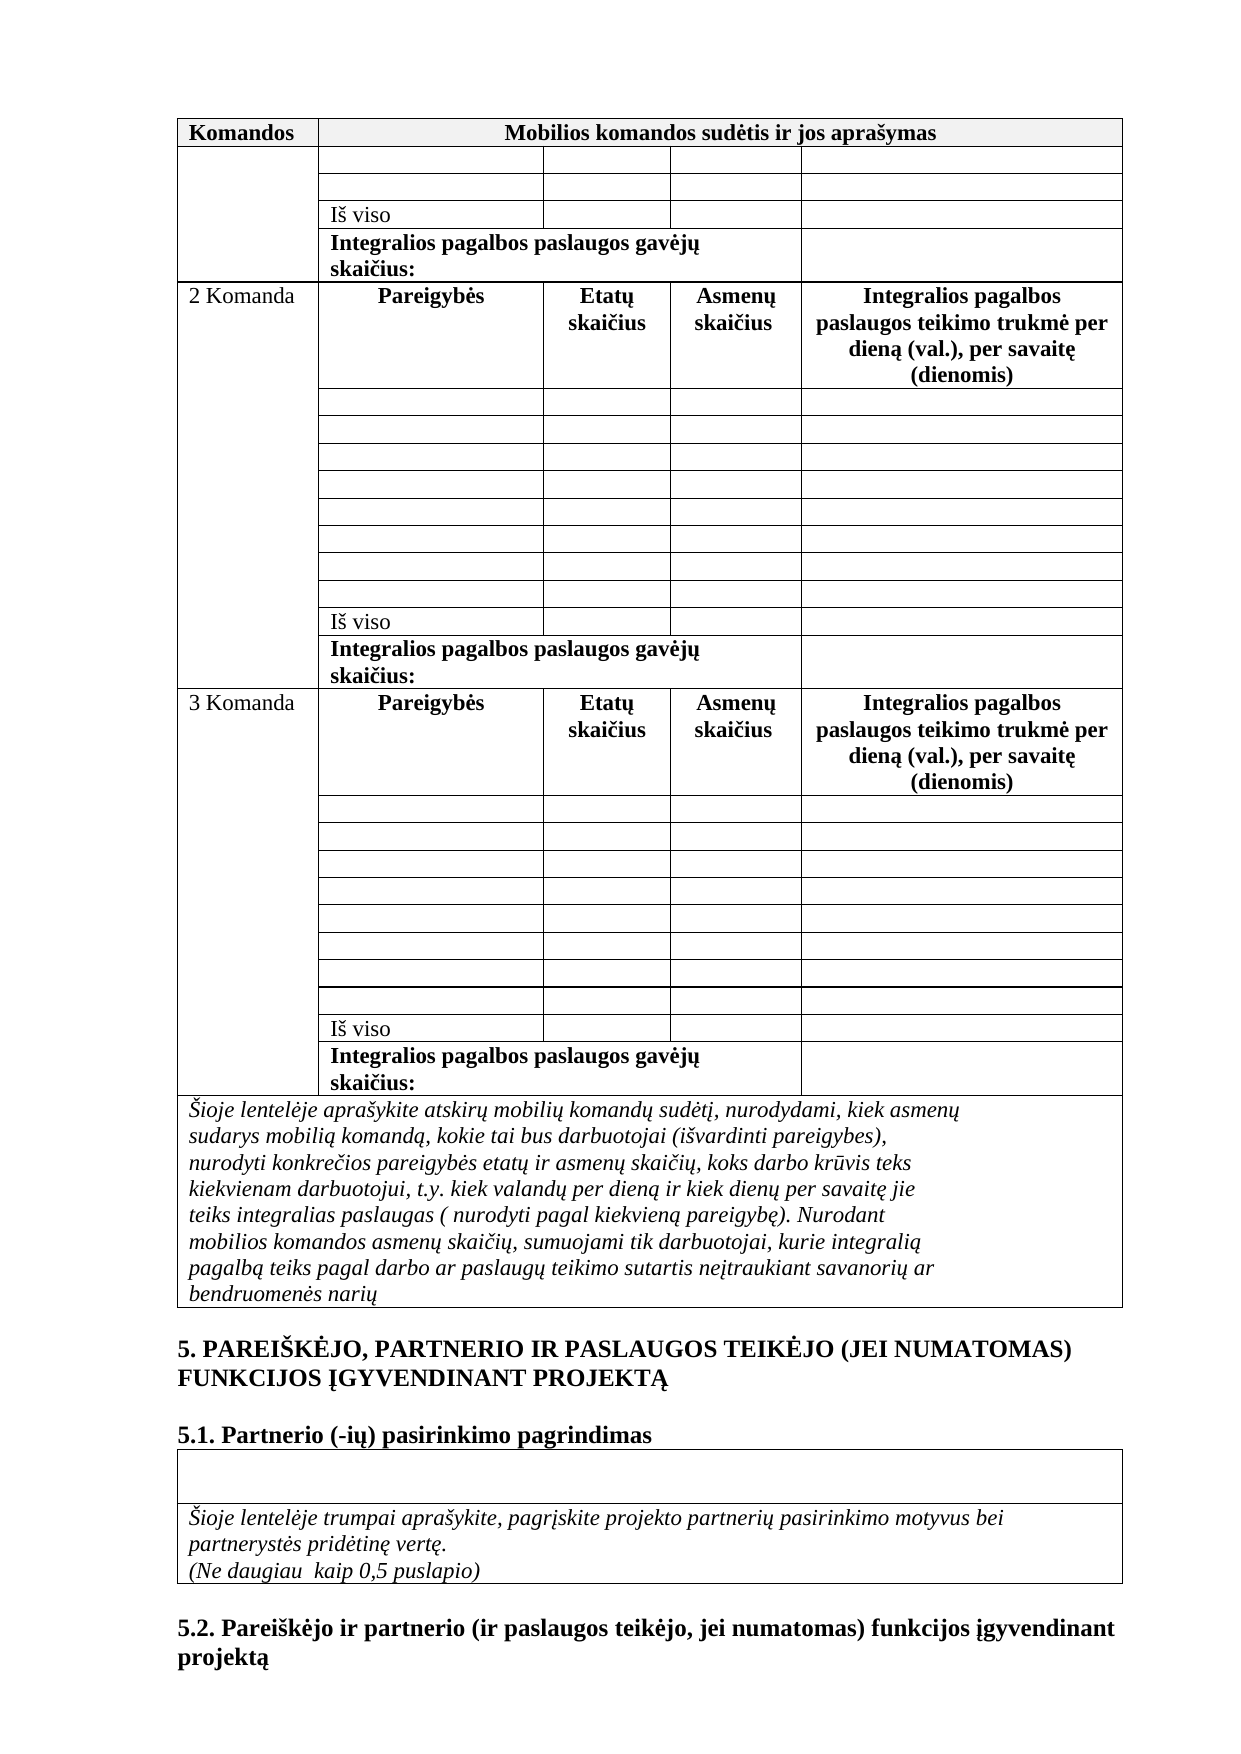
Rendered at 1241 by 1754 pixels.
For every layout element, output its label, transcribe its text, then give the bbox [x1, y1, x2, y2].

table_cell [802, 796, 1122, 822]
table_cell [544, 416, 670, 443]
table_cell 3 Komanda [178, 689, 318, 1095]
table_cell [671, 526, 801, 552]
table_cell [319, 878, 543, 904]
table_cell [802, 608, 1122, 634]
table_header Mobilios komandos sudėtis ir jos aprašymas [319, 119, 1122, 146]
table_cell Integralios pagalbos paslaugos teikimo trukmė per dieną (val.), per savaitę (dienomis) [802, 689, 1122, 795]
table_cell [319, 796, 543, 822]
table_cell [544, 444, 670, 470]
table_cell [671, 851, 801, 877]
table_cell [671, 147, 801, 173]
table_cell Asmenų skaičius [671, 283, 801, 388]
table_cell [544, 796, 670, 822]
table_cell [802, 499, 1122, 525]
table_cell [319, 933, 543, 959]
table_cell [671, 988, 801, 1014]
text 5.1. Partnerio (-ių) pasirinkimo pagrindimas [177, 1421, 1181, 1449]
table_cell [319, 471, 543, 497]
table_cell [544, 851, 670, 877]
table_cell [671, 878, 801, 904]
table_cell [544, 905, 670, 932]
table_cell Iš viso [319, 201, 543, 228]
table_cell Šioje lentelėje aprašykite atskirų mobilių komandų sudėtį, nurodydami, kiek asmenų sudarys mobilią komandą, kokie tai bus darbuotojai (išvardinti pareigybes), nurodyti konkrečios pareigybės etatų ir asmenų skaičių, koks darbo krūvis teks kiekvienam darbuotojui, t.y. kiek valandų per dieną ir kiek dienų per savaitę jie teiks integralias paslaugas ( nurodyti pagal kiekvieną pareigybę). Nurodant mobilios komandos asmenų skaičių, sumuojami tik darbuotojai, kurie integralią pagalbą teiks pagal darbo ar paslaugų teikimo sutartis neįtraukiant savanorių ar bendruomenės narių [178, 1096, 976, 1307]
table_cell Integralios pagalbos paslaugos gavėjų skaičius: [319, 636, 801, 688]
table_cell [319, 851, 543, 877]
table_cell [802, 416, 1122, 443]
table_cell [671, 1015, 801, 1041]
table_header Komandos [178, 119, 318, 146]
table_cell [671, 796, 801, 822]
table_cell Etatų skaičius [544, 689, 670, 795]
table_cell Pareigybės [319, 689, 543, 795]
table_cell Integralios pagalbos paslaugos teikimo trukmė per dieną (val.), per savaitę (dienomis) [802, 283, 1122, 388]
table_cell [802, 389, 1122, 415]
table_cell [544, 581, 670, 607]
table_cell [544, 553, 670, 580]
table_cell [544, 878, 670, 904]
table_cell Iš viso [319, 608, 543, 634]
table_cell [319, 147, 543, 173]
table_cell [544, 201, 670, 228]
table_cell [319, 526, 543, 552]
table_cell [544, 389, 670, 415]
table_cell [802, 553, 1122, 580]
table_cell [671, 499, 801, 525]
text 5.2. Pareiškėjo ir partnerio (ir paslaugos teikėjo, jei numatomas) funkcijos įgyvendinant projektą [177, 1613, 1181, 1670]
table_cell [802, 1015, 1122, 1041]
table_cell [671, 933, 801, 959]
table_cell [319, 823, 543, 849]
table_cell Integralios pagalbos paslaugos gavėjų skaičius: [319, 229, 801, 281]
table_cell [544, 608, 670, 634]
table_cell [802, 851, 1122, 877]
table_cell [319, 416, 543, 443]
table_cell [802, 444, 1122, 470]
table_cell [319, 174, 543, 200]
table_cell [1063, 1096, 1122, 1307]
table_cell [671, 444, 801, 470]
table_cell [802, 581, 1122, 607]
table_cell [544, 960, 670, 986]
table_cell [544, 499, 670, 525]
table_cell [802, 905, 1122, 932]
table_cell [976, 1096, 1013, 1307]
table_cell Etatų skaičius [544, 283, 670, 388]
table_cell [544, 1015, 670, 1041]
table_cell [544, 174, 670, 200]
table_cell [802, 823, 1122, 849]
table_cell [671, 581, 801, 607]
table_cell [671, 471, 801, 497]
table_cell [544, 471, 670, 497]
table_cell Pareigybės [319, 283, 543, 388]
table_cell [802, 174, 1122, 200]
table_cell Integralios pagalbos paslaugos gavėjų skaičius: [319, 1042, 801, 1095]
table_cell [319, 581, 543, 607]
table_cell [319, 499, 543, 525]
table_cell [671, 174, 801, 200]
table_cell [319, 389, 543, 415]
table_cell [319, 553, 543, 580]
table_cell [1013, 1096, 1063, 1307]
table_cell [544, 933, 670, 959]
table_cell [802, 471, 1122, 497]
table_cell [319, 988, 543, 1014]
table_cell [544, 988, 670, 1014]
table_cell [671, 608, 801, 634]
table_cell [802, 229, 1122, 281]
table_cell [319, 960, 543, 986]
table_cell [671, 823, 801, 849]
table_cell [802, 1042, 1122, 1095]
table_cell [802, 636, 1122, 688]
table_header [178, 1450, 1122, 1503]
table_cell [671, 553, 801, 580]
table_cell [802, 933, 1122, 959]
table_cell [802, 526, 1122, 552]
table_cell [671, 416, 801, 443]
table_cell [319, 444, 543, 470]
table_cell [319, 905, 543, 932]
table_cell [544, 147, 670, 173]
table_cell [671, 389, 801, 415]
table_cell [802, 201, 1122, 228]
text 5. PAREIŠKĖJO, PARTNERIO IR PASLAUGOS TEIKĖJO (JEI NUMATOMAS) FUNKCIJOS ĮGYVENDINANT PROJEKTĄ [177, 1334, 1181, 1392]
table_cell [671, 960, 801, 986]
table_cell [671, 905, 801, 932]
table_cell [544, 526, 670, 552]
table_cell [178, 147, 318, 281]
table_cell [802, 988, 1122, 1014]
table_cell Asmenų skaičius [671, 689, 801, 795]
table_cell [802, 878, 1122, 904]
table_cell 2 Komanda [178, 283, 318, 688]
table_cell [802, 147, 1122, 173]
table_cell [671, 201, 801, 228]
table_cell [544, 823, 670, 849]
table_cell Šioje lentelėje trumpai aprašykite, pagrįskite projekto partnerių pasirinkimo motyvus bei partnerystės pridėtinę vertę. (Ne daugiau kaip 0,5 puslapio) [178, 1504, 1122, 1583]
table_cell Iš viso [319, 1015, 543, 1041]
table_cell [802, 960, 1122, 986]
